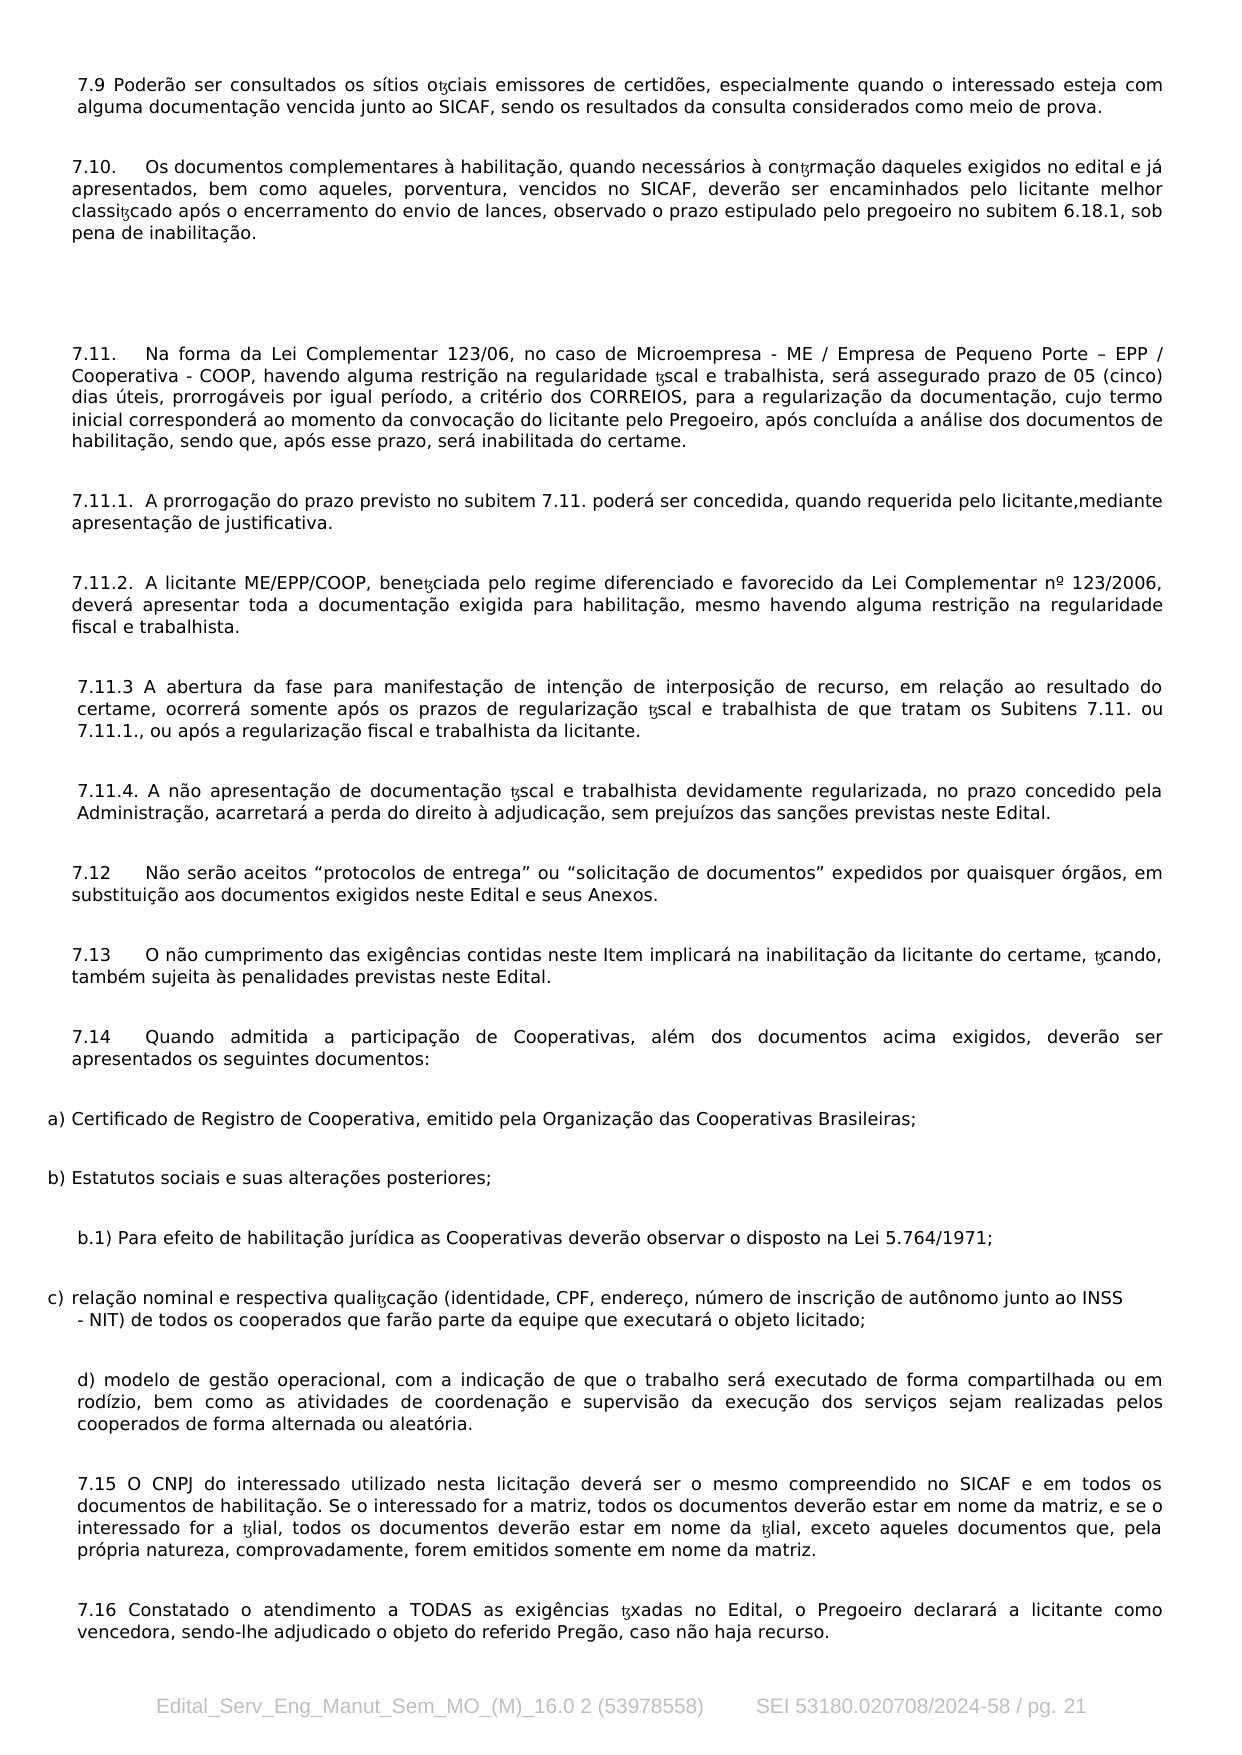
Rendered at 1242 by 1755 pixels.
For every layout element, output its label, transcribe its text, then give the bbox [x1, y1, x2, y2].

list Os documentos complementares à habilitação, quando necessários à conrmação daqueles exigidos no edital e já apresentados, bem como aqueles, porventura, vencidos no SICAF, deverão ser encaminhados pelo licitante melhor classicado após o encerramento do envio de lances, observado o prazo estipulado pelo pregoeiro no subitem 6.18.1, sob pena de inabilitação. [71, 157, 1164, 243]
list relação nominal e respectiva qualicação (identidade, CPF, endereço, número de inscrição de autônomo junto ao INSS [47, 1288, 1164, 1309]
text 7.11.3 A abertura da fase para manifestação de intenção de interposição de recurso, em relação ao resultado do certame, ocorrerá somente após os prazos de regularização scal e trabalhista de que tratam os Subitens 7.11. ou 7.11.1., ou após a regularização fiscal e trabalhista da licitante. [77, 677, 1164, 742]
list A licitante ME/EPP/COOP, beneciada pelo regime diferenciado e favorecido da Lei Complementar nº 123/2006, deverá apresentar toda a documentação exigida para habilitação, mesmo havendo alguma restrição na regularidade fiscal e trabalhista. [71, 573, 1164, 638]
text d) modelo de gestão operacional, com a indicação de que o trabalho será executado de forma compartilhada ou em rodízio, bem como as atividades de coordenação e supervisão da execução dos serviços sejam realizadas pelos cooperados de forma alternada ou aleatória. [77, 1370, 1164, 1434]
list Estatutos sociais e suas alterações posteriores; [47, 1168, 1164, 1189]
list Certificado de Registro de Cooperativa, emitido pela Organização das Cooperativas Brasileiras; [47, 1108, 1164, 1129]
text - NIT) de todos os cooperados que farão parte da equipe que executará o objeto licitado; [77, 1310, 1164, 1331]
text 7.16 Constatado o atendimento a TODAS as exigências xadas no Edital, o Pregoeiro declarará a licitante como vencedora, sendo-lhe adjudicado o objeto do referido Pregão, caso não haja recurso. [77, 1600, 1164, 1642]
text 7.15 O CNPJ do interessado utilizado nesta licitação deverá ser o mesmo compreendido no SICAF e em todos os documentos de habilitação. Se o interessado for a matriz, todos os documentos deverão estar em nome da matriz, e se o interessado for a lial, todos os documentos deverão estar em nome da lial, exceto aqueles documentos que, pela própria natureza, comprovadamente, forem emitidos somente em nome da matriz. [77, 1474, 1164, 1560]
list Quando admitida a participação de Cooperativas, além dos documentos acima exigidos, deverão ser apresentados os seguintes documentos: [71, 1027, 1164, 1069]
text b.1) Para efeito de habilitação jurídica as Cooperativas deverão observar o disposto na Lei 5.764/1971; [77, 1228, 1164, 1249]
list Não serão aceitos “protocolos de entrega” ou “solicitação de documentos” expedidos por quaisquer órgãos, em substituição aos documentos exigidos neste Edital e seus Anexos. [71, 863, 1164, 905]
list Na forma da Lei Complementar 123/06, no caso de Microempresa - ME / Empresa de Pequeno Porte – EPP / Cooperativa - COOP, havendo alguma restrição na regularidade scal e trabalhista, será assegurado prazo de 05 (cinco) dias úteis, prorrogáveis por igual período, a critério dos CORREIOS, para a regularização da documentação, cujo termo inicial corresponderá ao momento da convocação do licitante pelo Pregoeiro, após concluída a análise dos documentos de habilitação, sendo que, após esse prazo, será inabilitada do certame. [71, 343, 1164, 452]
text 7.11.4. A não apresentação de documentação scal e trabalhista devidamente regularizada, no prazo concedido pela Administração, acarretará a perda do direito à adjudicação, sem prejuízos das sanções previstas neste Edital. [77, 781, 1164, 823]
text 7.9 Poderão ser consultados os sítios ociais emissores de certidões, especialmente quando o interessado esteja com alguma documentação vencida junto ao SICAF, sendo os resultados da consulta considerados como meio de prova. [77, 75, 1164, 118]
list O não cumprimento das exigências contidas neste Item implicará na inabilitação da licitante do certame, cando, também sujeita às penalidades previstas neste Edital. [71, 945, 1164, 987]
list A prorrogação do prazo previsto no subitem 7.11. poderá ser concedida, quando requerida pelo licitante,mediante apresentação de justificativa. [71, 491, 1164, 534]
